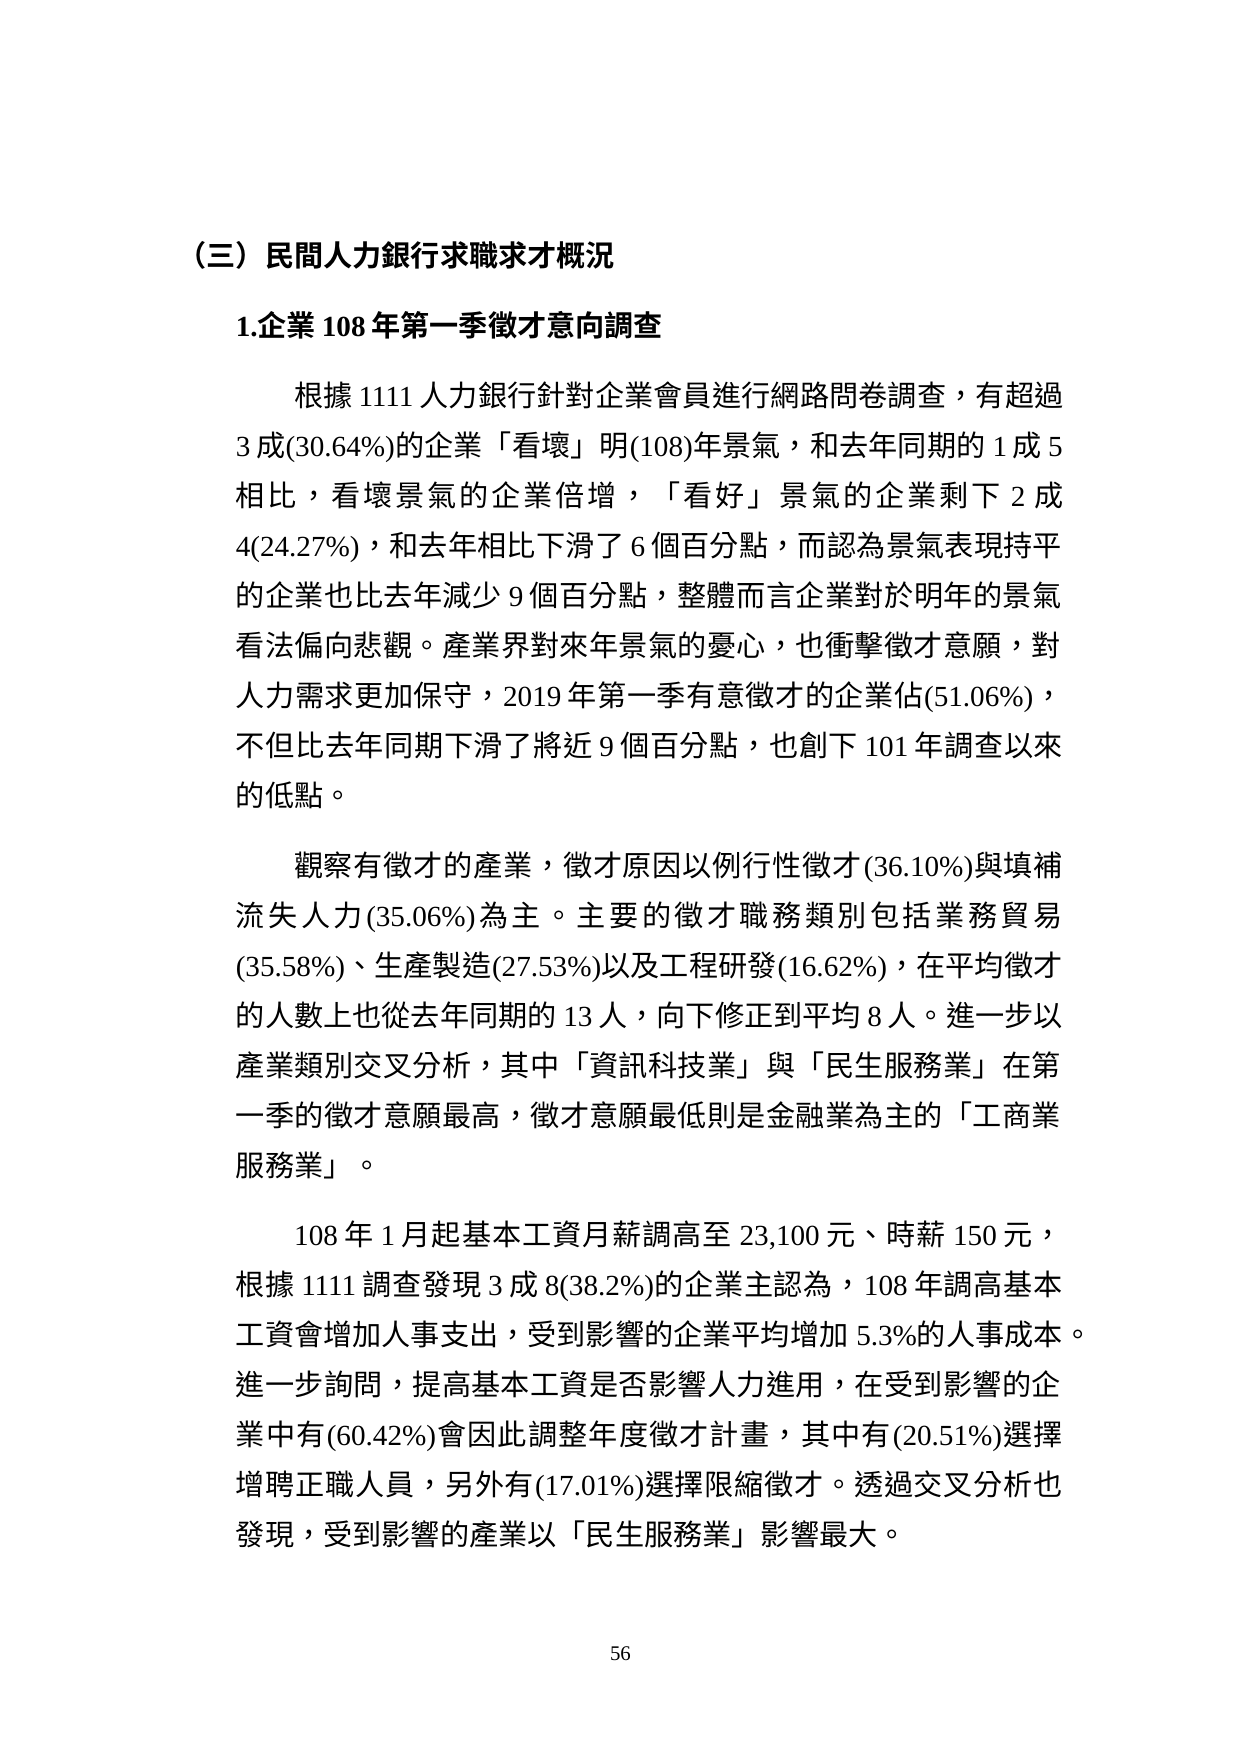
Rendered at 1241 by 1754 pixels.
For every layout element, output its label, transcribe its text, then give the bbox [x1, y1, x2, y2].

text 觀察有徵才的產業，徵才原因以例行性徵才(36.10%)與填補流失人力(35.06%)為主。主要的徵才職務類別包括業務貿易(35.58%)、生產製造(27.53%)以及工程研發(16.62%)，在平均徵才的人數上也從去年同期的13人，向下修正到平均8人。進一步以產業類別交叉分析，其中「資訊科技業」與「民生服務業」在第一季的徵才意願最高，徵才意願最低則是金融業為主的「工商業服務業」。 [236, 836, 1063, 1186]
subtitle （三）民間人力銀行求職求才概況 [177, 227, 1063, 277]
text 108年1月起基本工資月薪調高至23,100元、時薪150元，根據1111調查發現3成8(38.2%)的企業主認為，108年調高基本工資會增加人事支出，受到影響的企業平均增加5.3%的人事成本。進一步詢問，提高基本工資是否影響人力進用，在受到影響的企業中有(60.42%)會因此調整年度徵才計畫，其中有(20.51%)選擇增聘正職人員，另外有(17.01%)選擇限縮徵才。透過交叉分析也發現，受到影響的產業以「民生服務業」影響最大。 [236, 1206, 1063, 1556]
subtitle 1.企業108年第一季徵才意向調查 [236, 296, 1063, 346]
text 根據1111人力銀行針對企業會員進行網路問卷調查，有超過3成(30.64%)的企業「看壞」明(108)年景氣，和去年同期的1成5相比，看壞景氣的企業倍增，「看好」景氣的企業剩下2成4(24.27%)，和去年相比下滑了6個百分點，而認為景氣表現持平的企業也比去年減少9個百分點，整體而言企業對於明年的景氣看法偏向悲觀。產業界對來年景氣的憂心，也衝擊徵才意願，對人力需求更加保守，2019年第一季有意徵才的企業佔(51.06%)，不但比去年同期下滑了將近9個百分點，也創下101年調查以來的低點。 [236, 366, 1063, 816]
